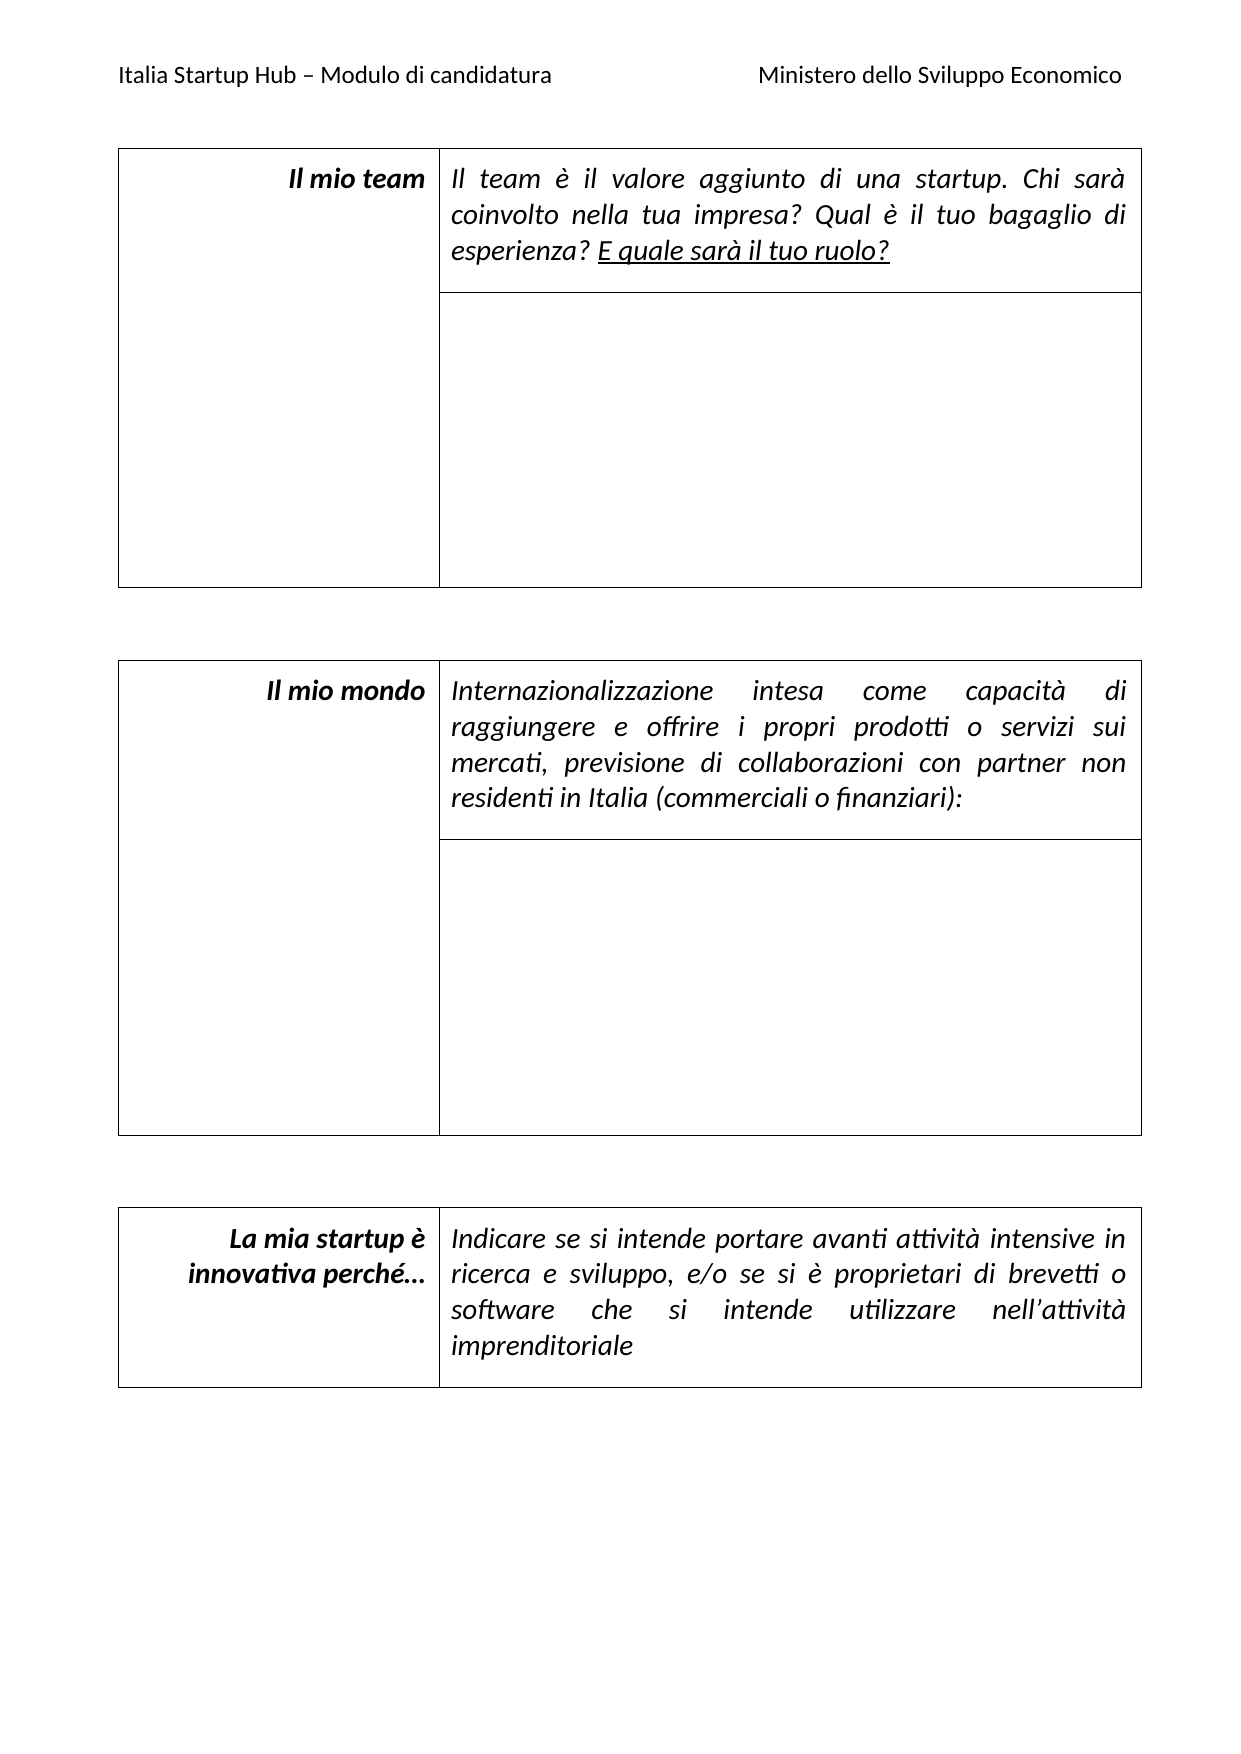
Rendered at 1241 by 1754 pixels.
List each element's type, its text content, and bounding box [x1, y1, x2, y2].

table_cell [119, 1136, 439, 1207]
table_cell Il team è il valore aggiunto di una startup. Chi sarà coinvolto nella tua impresa? Qual è il tuo bagaglio di esperienza? E quale sarà il tuo ruolo? [440, 149, 1141, 292]
table_cell Il mio mondo [119, 661, 439, 1134]
table_cell [440, 1136, 1141, 1207]
table_cell [119, 588, 1141, 659]
table_cell [440, 840, 1141, 1134]
table_cell La mia startup è innovativa perché… [119, 1208, 439, 1387]
table_cell Indicare se si intende portare avanti attività intensive in ricerca e sviluppo, e/o se si è proprietari di brevetti o software che si intende utilizzare nell’attività imprenditoriale [440, 1208, 1141, 1387]
table_cell Il mio team [119, 149, 439, 587]
table_cell Internazionalizzazione intesa come capacità di raggiungere e offrire i propri prodotti o servizi sui mercati, previsione di collaborazioni con partner non residenti in Italia (commerciali o finanziari): [440, 661, 1141, 839]
table_cell [440, 293, 1141, 587]
